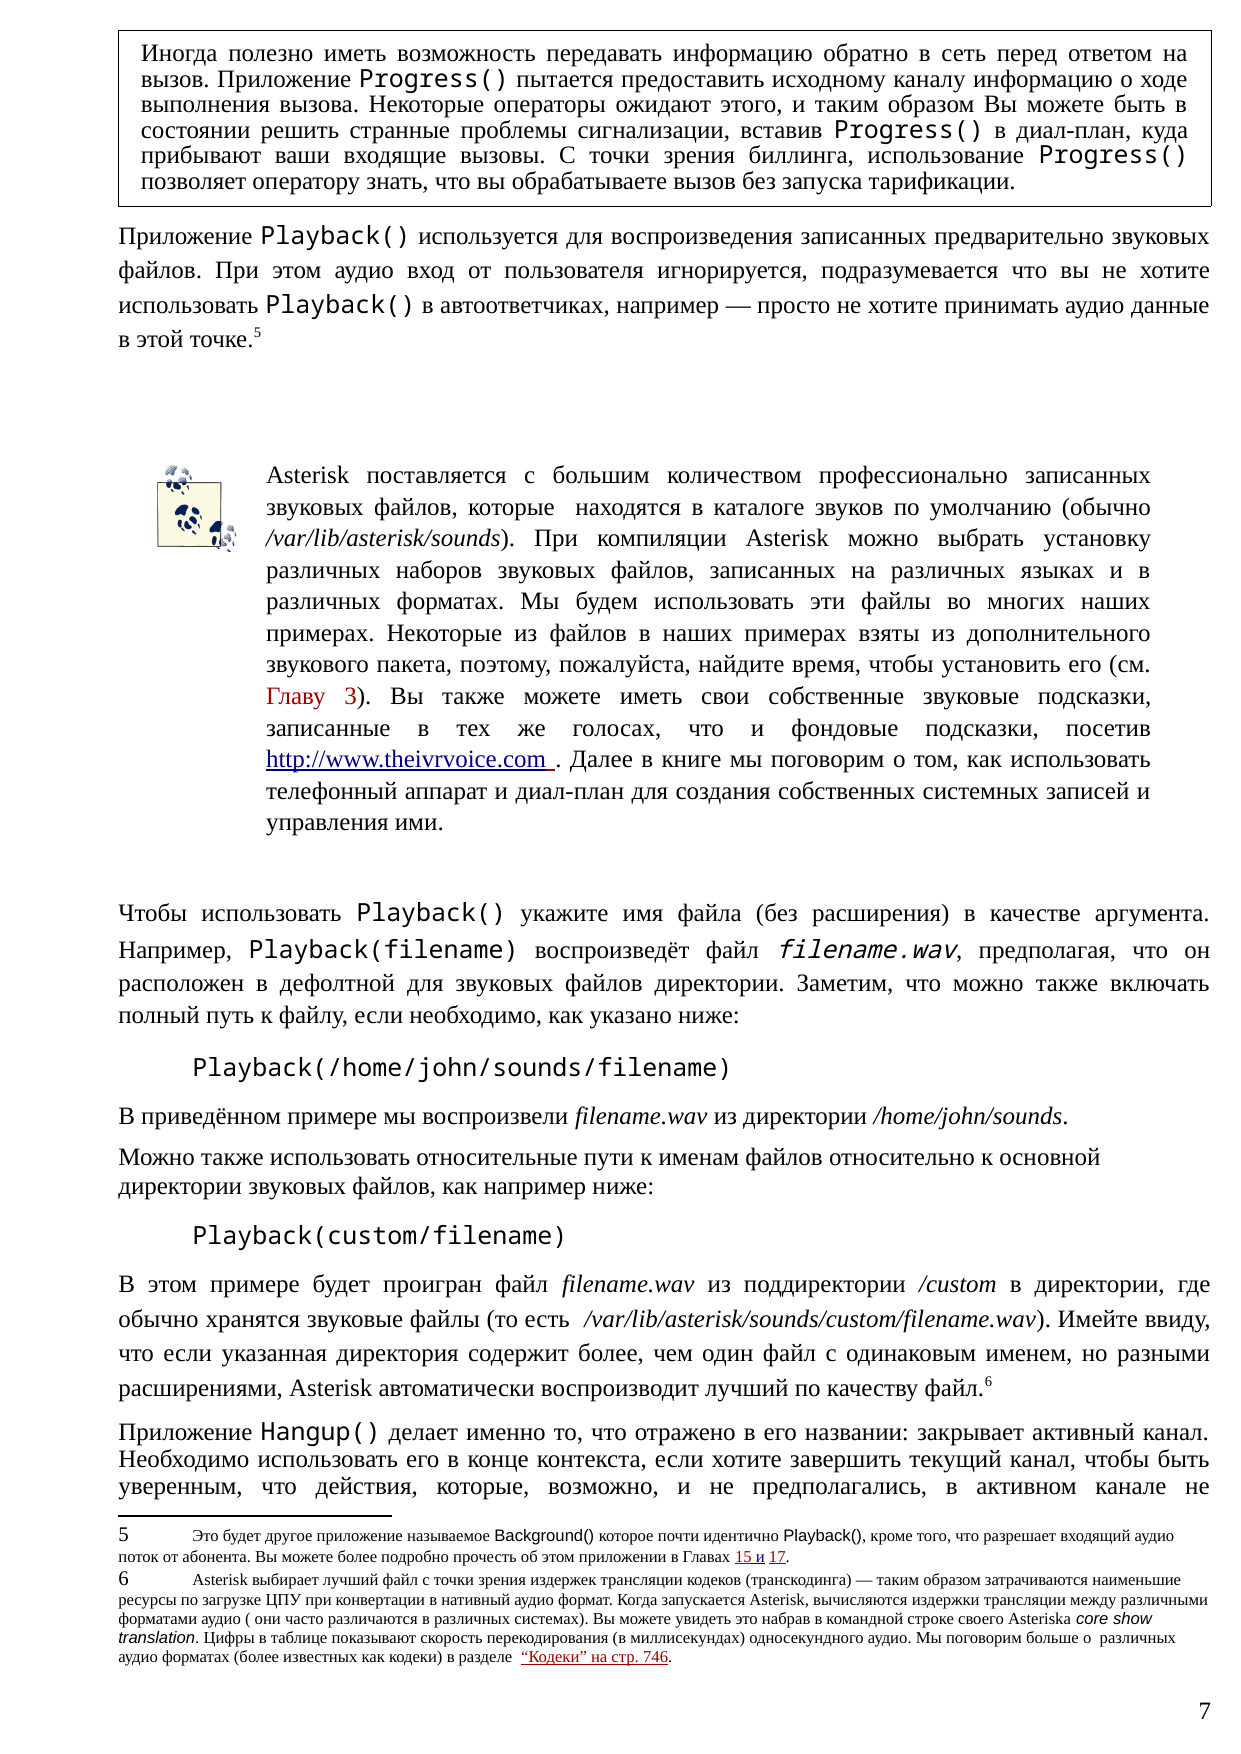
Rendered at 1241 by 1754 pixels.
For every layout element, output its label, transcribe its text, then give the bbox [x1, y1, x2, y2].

text Приложение Hangup() делает именно то, что отражено в его названии: закрывает активный канал. Необходимо использовать его в конце контекста, если хотите завершить текущий канал, чтобы быть уверенным, что действия, которые, возможно, и не предполагались, в активном канале не [118, 1419, 1211, 1499]
text Это будет другое приложение называемое Background() которое почти идентично Playback(), кроме того, что разрешает входящий аудио поток от абонента. Вы можете более подробно прочесть об этом приложении в Главах 15 и 17. [118, 1522, 1211, 1566]
text Playback(/home/john/sounds/filename) [192, 1049, 1211, 1083]
text Можно также использовать относительные пути к именам файлов относительно к основной директории звуковых файлов, как например ниже: [118, 1142, 1211, 1199]
text Приложение Playback() используется для воспроизведения записанных предварительно звуковых файлов. При этом аудио вход от пользователя игнорируется, подразумевается что вы не хотите использовать Playback() в автоответчиках, например — просто не хотите принимать аудио данные в этой точке. [118, 218, 1211, 353]
text Asterisk поставляется с большим количеством профессионально записанных звуковых файлов, которые находятся в каталоге звуков по умолчанию (обычно /var/lib/asterisk/sounds). При компиляции Asterisk можно выбрать установку различных наборов звуковых файлов, записанных на различных языках и в различных форматах. Мы будем использовать эти файлы во многих наших примерах. Некоторые из файлов в наших примерах взяты из дополнительного звукового пакета, поэтому, пожалуйста, найдите время, чтобы установить его (см. Главу 3). Вы также можете иметь свои собственные звуковые подсказки, записанные в тех же голосах, что и фондовые подсказки, посетив http://www.theivrvoice.com . Далее в книге мы поговорим о том, как использовать телефонный аппарат и диал-план для создания собственных системных записей и управления ими. [266, 460, 1152, 836]
text Чтобы использовать Playback() укажите имя файла (без расширения) в качестве аргумента. Например, Playback(filename) воспроизведёт файл filename.wav, предполагая, что он расположен в дефолтной для звуковых файлов директории. Заметим, что можно также включать полный путь к файлу, если необходимо, как указано ниже: [118, 894, 1211, 1029]
picture [157, 465, 237, 552]
text В приведённом примере мы воспроизвели filename.wav из директории /home/john/sounds. [118, 1101, 1211, 1130]
table_header Иногда полезно иметь возможность передавать информацию обратно в сеть перед ответом на вызов. Приложение Progress() пытается предоставить исходному каналу информацию о ходе выполнения вызова. Некоторые операторы ожидают этого, и таким образом Вы можете быть в состоянии решить странные проблемы сигнализации, вставив Progress() в диал-план, куда прибывают ваши входящие вызовы. С точки зрения биллинга, использование Progress() позволяет оператору знать, что вы обрабатываете вызов без запуска тарификации. [119, 31, 1211, 206]
text В этом примере будет проигран файл filename.wav из поддиректории /custom в директории, где обычно хранятся звуковые файлы (то есть /var/lib/asterisk/sounds/custom/filename.wav). Имейте ввиду, что если указанная директория содержит более, чем один файл с одинаковым именем, но разными расширениями, Asterisk автоматически воспроизводит лучший по качеству файл. [118, 1269, 1211, 1401]
text Playback(custom/filename) [192, 1217, 1211, 1251]
text Asterisk выбирает лучший файл с точки зрения издержек трансляции кодеков (транскодинга) — таким образом затрачиваются наименьшие ресурсы по загрузке ЦПУ при конвертации в нативный аудио формат. Когда запускается Asterisk, вычисляются издержки трансляции между различными форматами аудио ( они часто различаются в различных системах). Вы можете увидеть это набрав в командной строке своего Asteriskа core show translation. Цифры в таблице показывают скорость перекодирования (в миллисекундах) односекундного аудио. Мы поговорим больше о различных аудио форматах (более известных как кодеки) в разделе “Кодеки” на стр. 746. [118, 1566, 1211, 1666]
